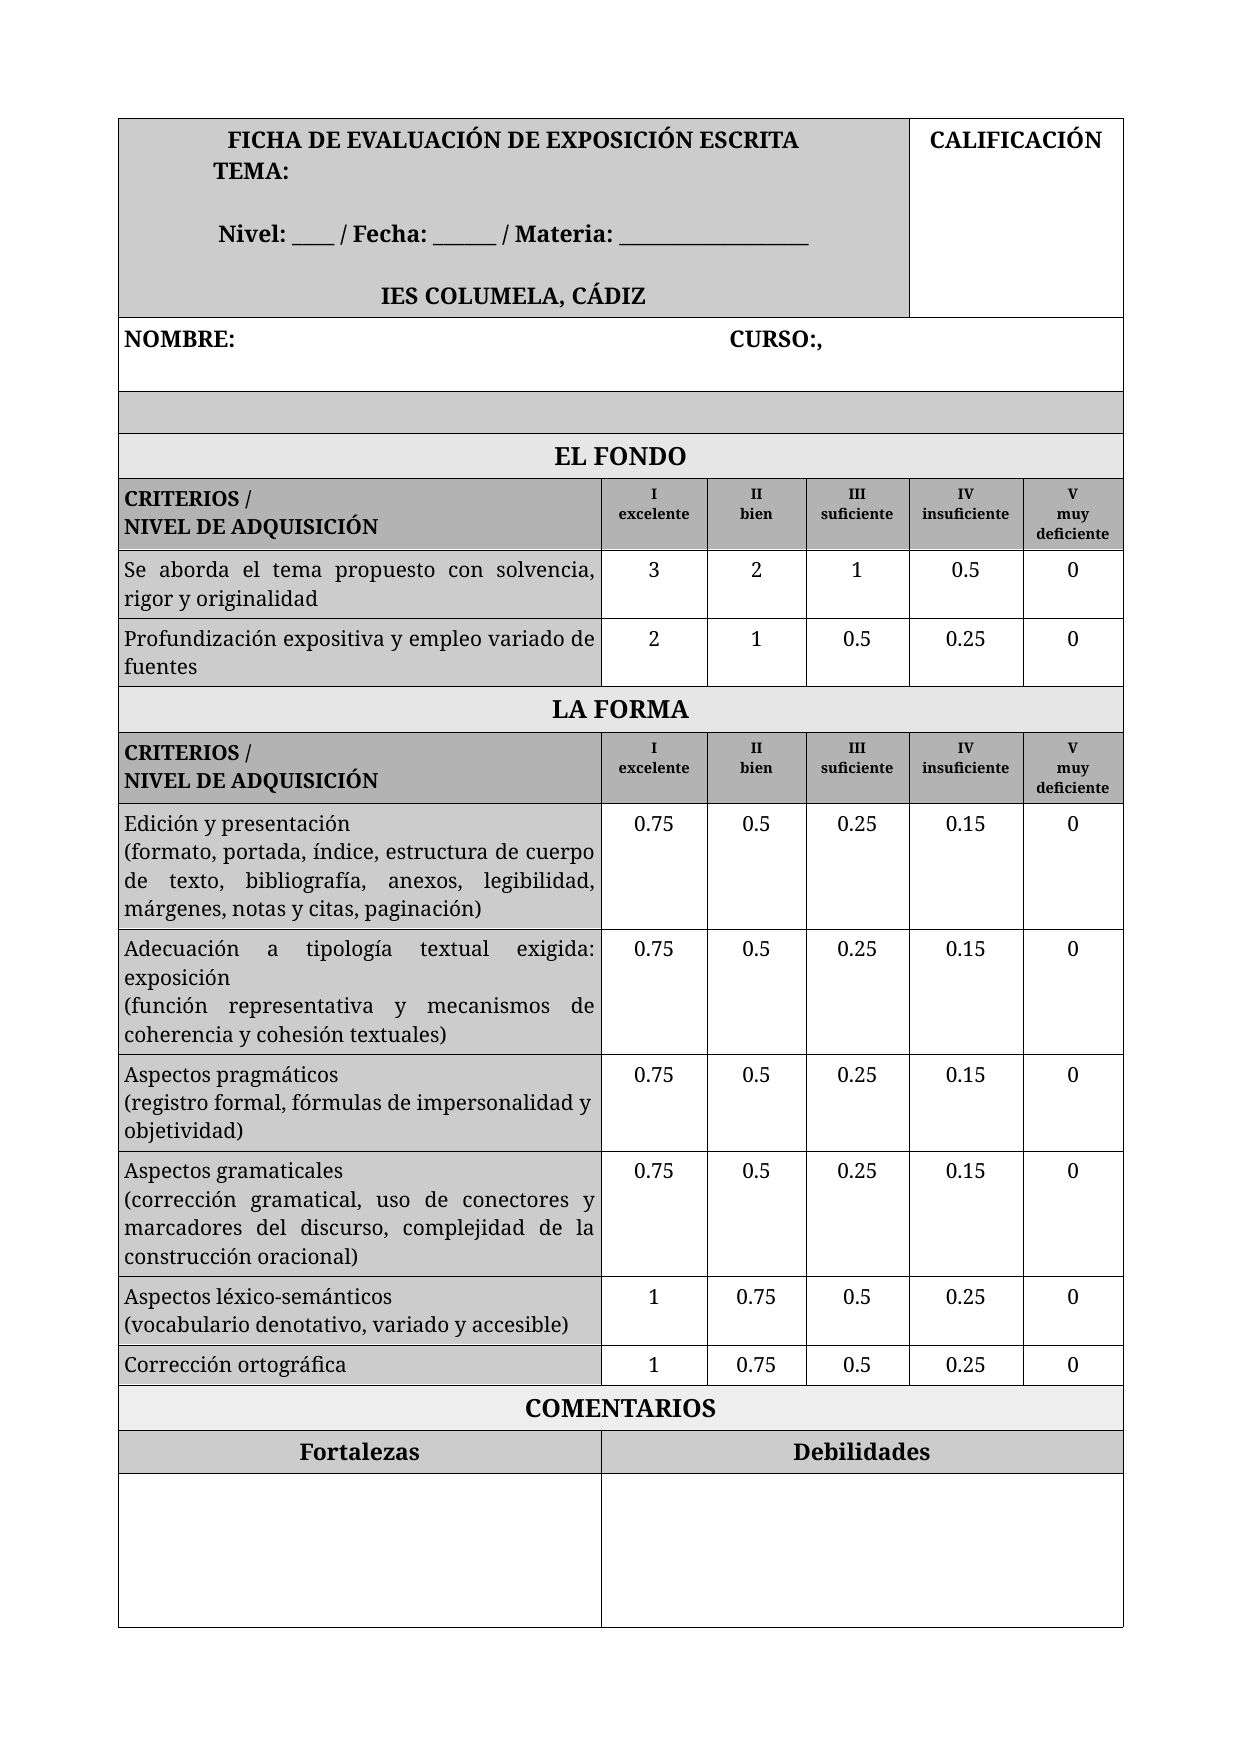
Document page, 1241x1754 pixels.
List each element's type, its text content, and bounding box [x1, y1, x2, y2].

table_cell Aspectos pragmáticos (registro formal, fórmulas de impersonalidad y objetividad) [119, 1055, 601, 1151]
table_cell 0,75 [602, 804, 707, 928]
table_cell III suficiente [807, 733, 909, 803]
table_cell [119, 1474, 601, 1627]
table_cell II bien [708, 479, 806, 549]
table_cell Debilidades [602, 1431, 1123, 1473]
table_cell NOMBRE: CURSO:, [119, 318, 1123, 391]
table_cell 0,5 [708, 1055, 806, 1151]
table_cell 0 [1024, 551, 1123, 618]
table_cell Aspectos gramaticales (corrección gramatical, uso de conectores y marcadores del discurso, complejidad de la construcción oracional) [119, 1152, 601, 1276]
table_cell 0,25 [910, 619, 1023, 686]
table_cell 0,5 [807, 619, 909, 686]
table_cell 0,75 [602, 1152, 707, 1276]
table_cell COMENTARIOS [119, 1386, 1123, 1430]
table_cell Corrección ortográfica [119, 1346, 601, 1384]
table_cell 2 [708, 551, 806, 618]
table_cell 1 [807, 551, 909, 618]
table_cell IV insuficiente [910, 733, 1023, 803]
table_cell Se aborda el tema propuesto con solvencia, rigor y originalidad [119, 551, 601, 618]
table_cell 0 [1024, 1152, 1123, 1276]
table_cell 0,5 [708, 1152, 806, 1276]
table_cell [119, 392, 1123, 433]
table_cell 1 [602, 1346, 707, 1384]
table_cell 0,5 [910, 551, 1023, 618]
table_cell 0 [1024, 1346, 1123, 1384]
table_cell 0 [1024, 804, 1123, 928]
table_cell 0,5 [807, 1346, 909, 1384]
table_cell Aspectos léxico-semánticos (vocabulario denotativo, variado y accesible) [119, 1277, 601, 1344]
table_cell II bien [708, 733, 806, 803]
table_cell [602, 1474, 1123, 1627]
table_cell 0,25 [807, 1055, 909, 1151]
table_cell 0,5 [708, 930, 806, 1054]
table_cell Fortalezas [119, 1431, 601, 1473]
table_cell 0 [1024, 930, 1123, 1054]
table_cell 3 [602, 551, 707, 618]
table_cell 0,5 [708, 804, 806, 928]
table_cell 1 [602, 1277, 707, 1344]
table_cell 2 [602, 619, 707, 686]
table_cell Edición y presentación (formato, portada, índice, estructura de cuerpo de texto, bibliografía, anexos, legibilidad, márgenes, notas y citas, paginación) [119, 804, 601, 928]
table_cell 0,25 [910, 1346, 1023, 1384]
table_cell III suficiente [807, 479, 909, 549]
table_cell 0 [1024, 619, 1123, 686]
table_cell 0,15 [910, 1055, 1023, 1151]
table_cell Adecuación a tipología textual exigida: exposición (función representativa y mecanismos de coherencia y cohesión textuales) [119, 930, 601, 1054]
table_cell CRITERIOS / NIVEL DE ADQUISICIÓN [119, 479, 601, 549]
table_cell 0 [1024, 1277, 1123, 1344]
table_cell 0,75 [602, 930, 707, 1054]
table_cell V muy deficiente [1024, 479, 1123, 549]
table_cell 0,15 [910, 930, 1023, 1054]
table_cell EL FONDO [119, 434, 1123, 478]
table_header FICHA DE EVALUACIÓN DE EXPOSICIÓN ESCRITA TEMA: Nivel: ____ / Fecha: ______ / Materia: __________________ IES COLUMELA, CÁDIZ [119, 119, 909, 317]
table_cell CRITERIOS / NIVEL DE ADQUISICIÓN [119, 733, 601, 803]
table_cell V muy deficiente [1024, 733, 1123, 803]
table_cell 0,25 [807, 804, 909, 928]
table_cell I excelente [602, 733, 707, 803]
table_cell 0,25 [807, 1152, 909, 1276]
table_cell 0,25 [807, 930, 909, 1054]
table_cell 0,15 [910, 1152, 1023, 1276]
table_cell I excelente [602, 479, 707, 549]
table_cell 1 [708, 619, 806, 686]
table_header CALIFICACIÓN [910, 119, 1123, 317]
table_cell 0,5 [807, 1277, 909, 1344]
table_cell Profundización expositiva y empleo variado de fuentes [119, 619, 601, 686]
table_cell IV insuficiente [910, 479, 1023, 549]
table_cell 0,75 [708, 1277, 806, 1344]
table_cell 0,15 [910, 804, 1023, 928]
table_cell 0,75 [602, 1055, 707, 1151]
table_cell 0,25 [910, 1277, 1023, 1344]
table_cell 0,75 [708, 1346, 806, 1384]
table_cell 0 [1024, 1055, 1123, 1151]
table_cell LA FORMA [119, 687, 1123, 732]
